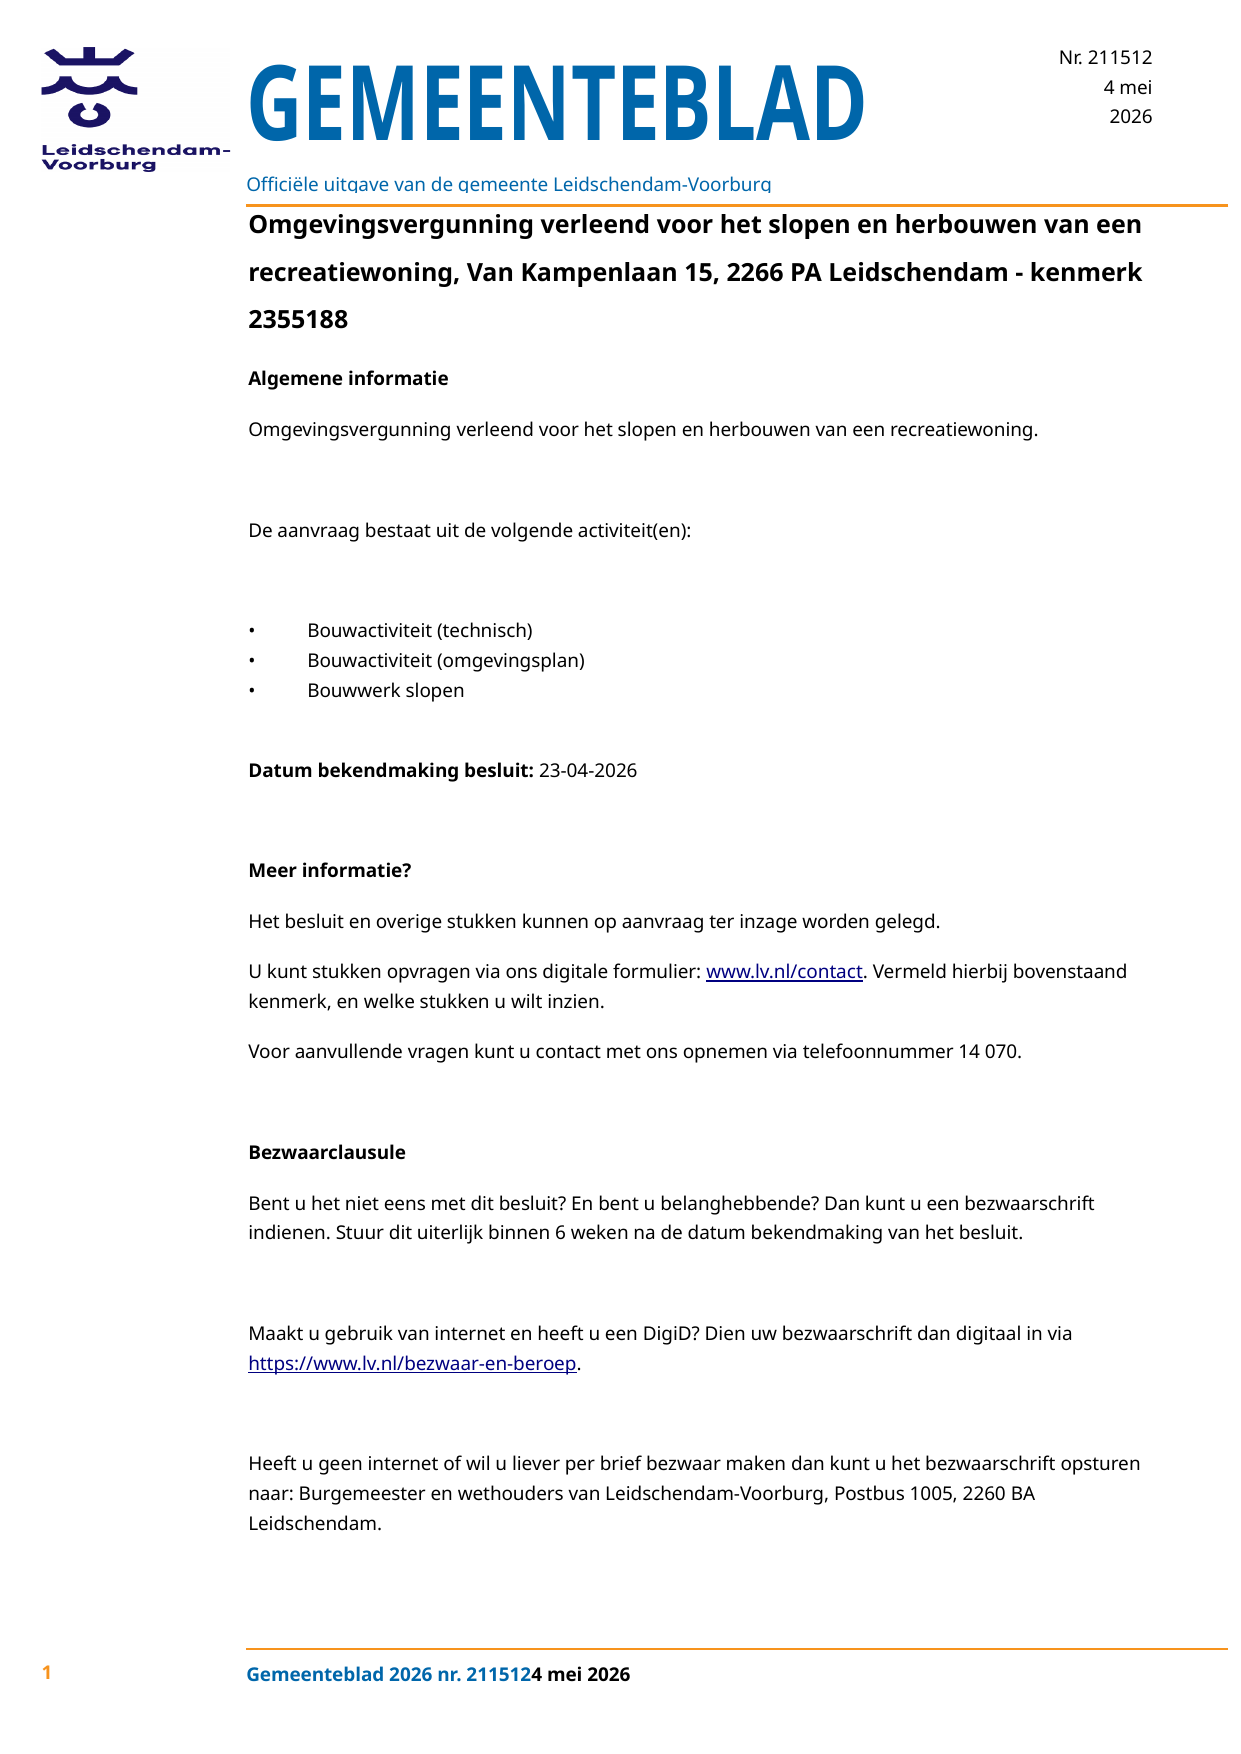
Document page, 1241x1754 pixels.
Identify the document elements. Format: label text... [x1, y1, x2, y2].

text Datum bekendmaking besluit: 23-04-2026 [248, 757, 1152, 782]
text Bent u het niet eens met dit besluit? En bent u belanghebbende? Dan kunt u een bezwaarschrift indienen. Stuur dit uiterlijk binnen 6 weken na de datum bekendmaking van het besluit. [248, 1190, 1152, 1245]
list Bouwactiviteit (omgevingsplan) [248, 647, 1152, 673]
text De aanvraag bestaat uit de volgende activiteit(en): [248, 517, 1152, 542]
text Bezwaarclausule [248, 1139, 1152, 1165]
picture [41, 47, 231, 172]
text U kunt stukken opvragen via ons digitale formulier: www.lv.nl/contact. Vermeld hierbij bovenstaand kenmerk, en welke stukken u wilt inzien. [248, 958, 1152, 1014]
text Meer informatie? [248, 858, 1152, 883]
text Algemene informatie [248, 366, 1152, 391]
text Heeft u geen internet of wil u liever per brief bezwaar maken dan kunt u het bezwaarschrift opsturen naar: Burgemeester en wethouders van Leidschendam-Voorburg, Postbus 1005, 2260 BA Leidschendam. [248, 1451, 1152, 1535]
text Omgevingsvergunning verleend voor het slopen en herbouwen van een recreatiewoning, Van Kampenlaan 15, 2266 PA Leidschendam - kenmerk 2355188 [248, 207, 1152, 336]
text Het besluit en overige stukken kunnen op aanvraag ter inzage worden gelegd. [248, 908, 1152, 934]
list Bouwwerk slopen [248, 677, 1152, 702]
text Maakt u gebruik van internet en heeft u een DigiD? Dien uw bezwaarschrift dan digitaal in via https://www.lv.nl/bezwaar-en-beroep. [248, 1320, 1152, 1375]
text Omgevingsvergunning verleend voor het slopen en herbouwen van een recreatiewoning. [248, 416, 1152, 442]
list Bouwactiviteit (technisch) [248, 618, 1152, 643]
text Voor aanvullende vragen kunt u contact met ons opnemen via telefoonnummer 14 070. [248, 1038, 1152, 1064]
